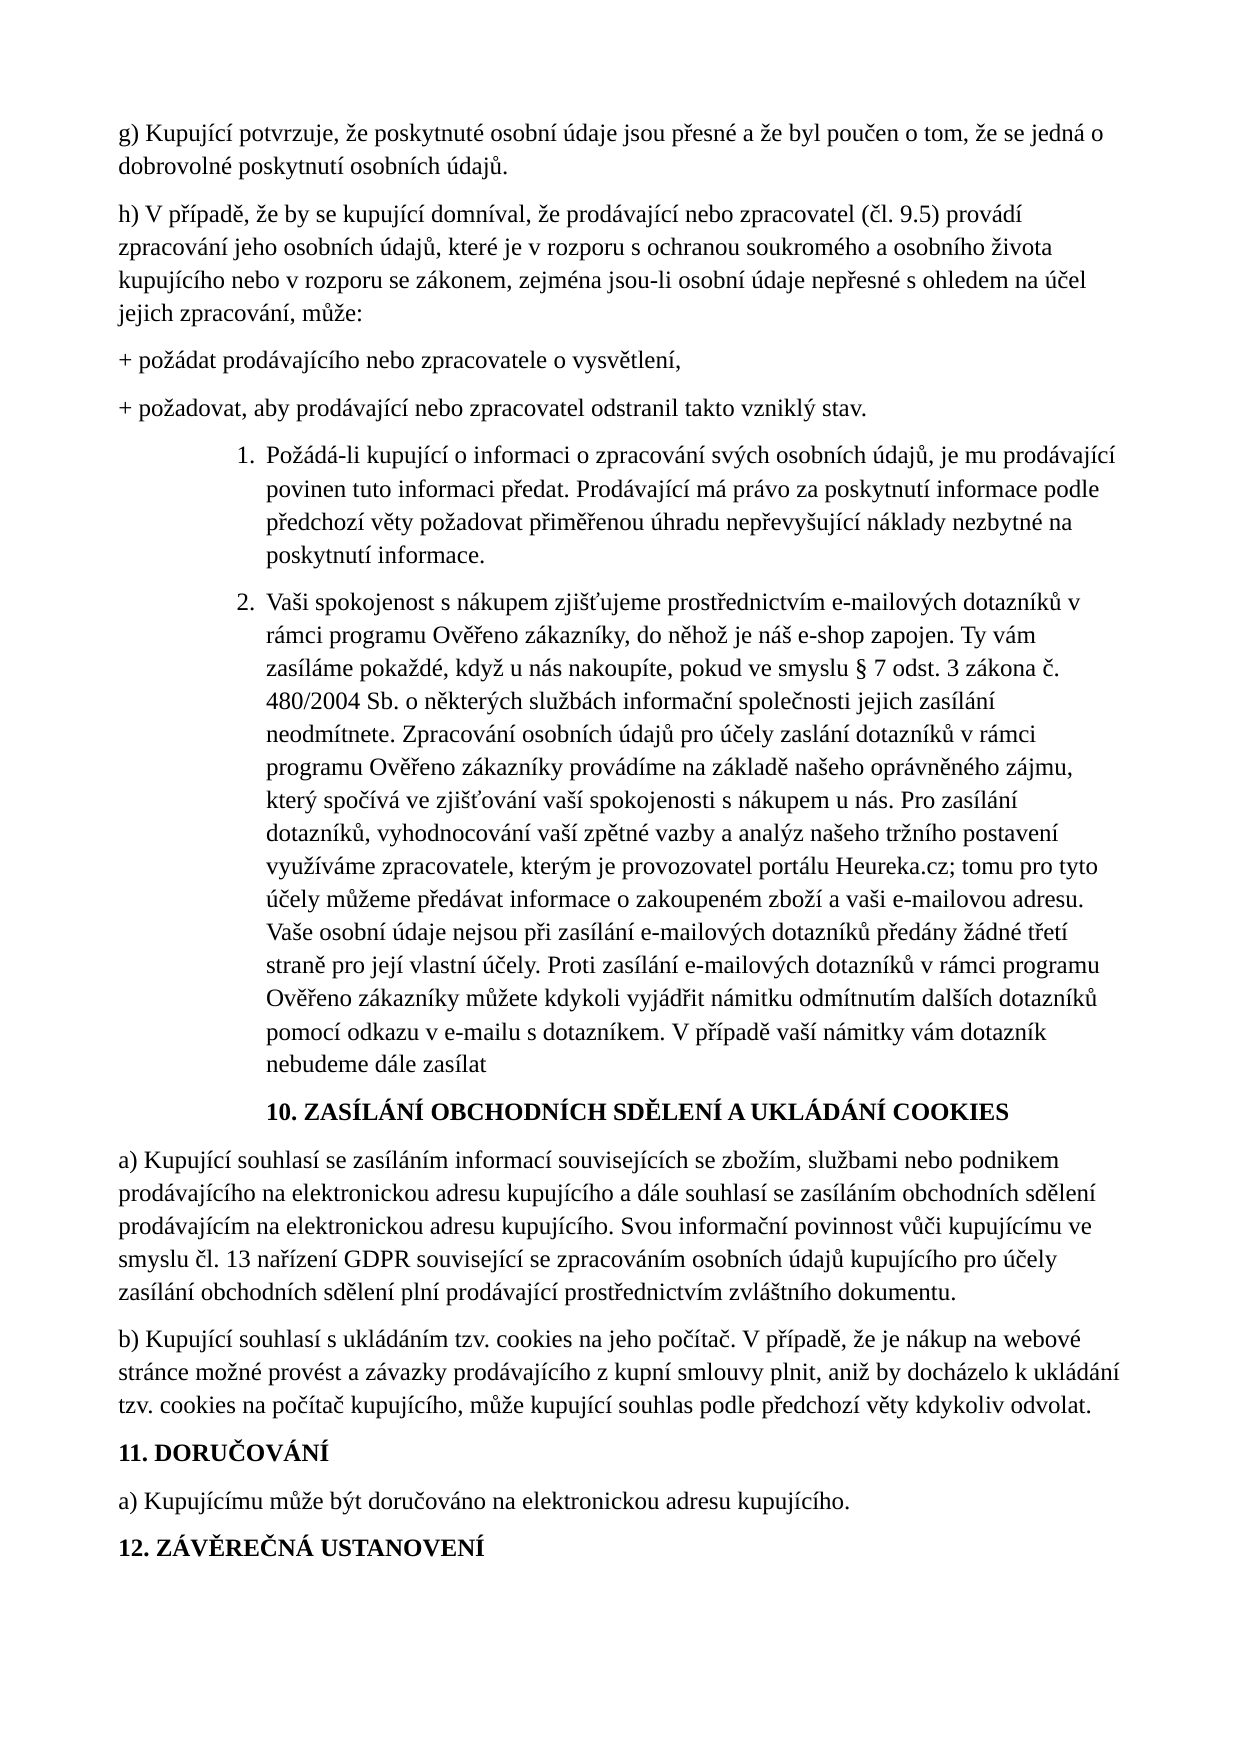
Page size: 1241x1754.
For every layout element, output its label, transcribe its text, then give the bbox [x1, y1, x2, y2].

text 12. ZÁVĚREČNÁ USTANOVENÍ [118, 1533, 1122, 1562]
text a) Kupujícímu může být doručováno na elektronickou adresu kupujícího. [118, 1486, 1122, 1514]
text h) V případě, že by se kupující domníval, že prodávající nebo zpracovatel (čl. 9.5) provádí zpracování jeho osobních údajů, které je v rozporu s ochranou soukromého a osobního života kupujícího nebo v rozporu se zákonem, zejména jsou-li osobní údaje nepřesné s ohledem na účel jejich zpracování, může: [118, 199, 1122, 327]
text g) Kupující potvrzuje, že poskytnuté osobní údaje jsou přesné a že byl poučen o tom, že se jedná o dobrovolné poskytnutí osobních údajů. [118, 118, 1122, 180]
list 10. ZASÍLÁNÍ OBCHODNÍCH SDĚLENÍ A UKLÁDÁNÍ COOKIES [236, 1097, 1122, 1126]
text b) Kupující souhlasí s ukládáním tzv. cookies na jeho počítač. V případě, že je nákup na webové stránce možné provést a závazky prodávajícího z kupní smlouvy plnit, aniž by docházelo k ukládání tzv. cookies na počítač kupujícího, může kupující souhlas podle předchozí věty kdykoliv odvolat. [118, 1324, 1122, 1419]
text + požadovat, aby prodávající nebo zpracovatel odstranil takto vzniklý stav. [118, 393, 1122, 422]
text + požádat prodávajícího nebo zpracovatele o vysvětlení, [118, 345, 1122, 374]
text a) Kupující souhlasí se zasíláním informací souvisejících se zbožím, službami nebo podnikem prodávajícího na elektronickou adresu kupujícího a dále souhlasí se zasíláním obchodních sdělení prodávajícím na elektronickou adresu kupujícího. Svou informační povinnost vůči kupujícímu ve smyslu čl. 13 nařízení GDPR související se zpracováním osobních údajů kupujícího pro účely zasílání obchodních sdělení plní prodávající prostřednictvím zvláštního dokumentu. [118, 1145, 1122, 1306]
list Vaši spokojenost s nákupem zjišťujeme prostřednictvím e-mailových dotazníků v rámci programu Ověřeno zákazníky, do něhož je náš e-shop zapojen. Ty vám zasíláme pokaždé, když u nás nakoupíte, pokud ve smyslu § 7 odst. 3 zákona č. 480/2004 Sb. o některých službách informační společnosti jejich zasílání neodmítnete. Zpracování osobních údajů pro účely zaslání dotazníků v rámci programu Ověřeno zákazníky provádíme na základě našeho oprávněného zájmu, který spočívá ve zjišťování vaší spokojenosti s nákupem u nás. Pro zasílání dotazníků, vyhodnocování vaší zpětné vazby a analýz našeho tržního postavení využíváme zpracovatele, kterým je provozovatel portálu Heureka.cz; tomu pro tyto účely můžeme předávat informace o zakoupeném zboží a vaši e-mailovou adresu. Vaše osobní údaje nejsou při zasílání e-mailových dotazníků předány žádné třetí straně pro její vlastní účely. Proti zasílání e-mailových dotazníků v rámci programu Ověřeno zákazníky můžete kdykoli vyjádřit námitku odmítnutím dalších dotazníků pomocí odkazu v e-mailu s dotazníkem. V případě vaší námitky vám dotazník nebudeme dále zasílat [236, 587, 1122, 1078]
list Požádá-li kupující o informaci o zpracování svých osobních údajů, je mu prodávající povinen tuto informaci předat. Prodávající má právo za poskytnutí informace podle předchozí věty požadovat přiměřenou úhradu nepřevyšující náklady nezbytné na poskytnutí informace. [236, 441, 1122, 568]
text 11. DORUČOVÁNÍ [118, 1438, 1122, 1467]
